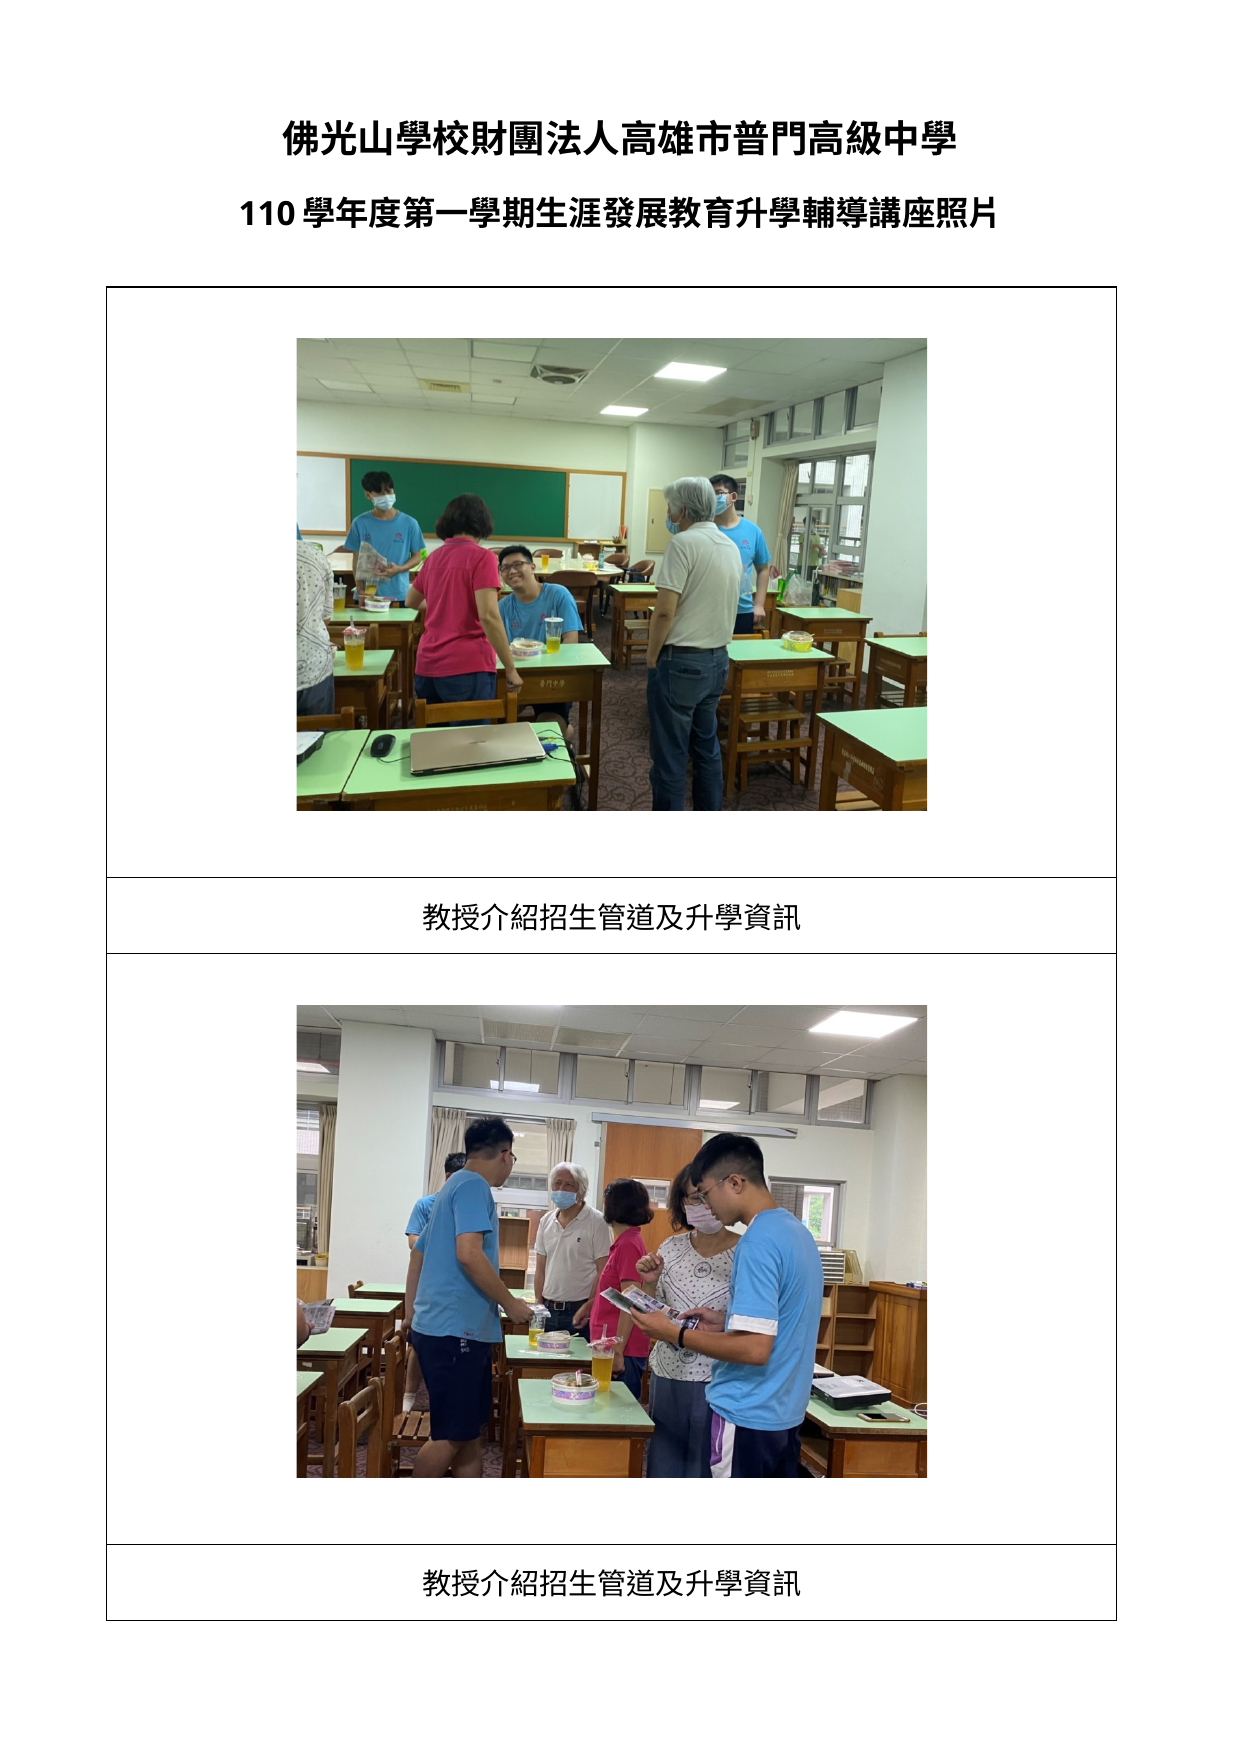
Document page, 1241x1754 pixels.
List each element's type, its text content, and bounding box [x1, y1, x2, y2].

table_header [107, 288, 1116, 877]
table_cell 教授介紹招生管道及升學資訊 [107, 878, 1116, 953]
text 佛光山學校財團法人高雄市普門高級中學 [118, 99, 1122, 174]
table_cell 教授介紹招生管道及升學資訊 [107, 1545, 1116, 1619]
table_cell [107, 954, 1116, 1543]
picture [296, 338, 928, 811]
picture [296, 1005, 928, 1478]
text 110學年度第一學期生涯發展教育升學輔導講座照片 [118, 174, 1122, 249]
